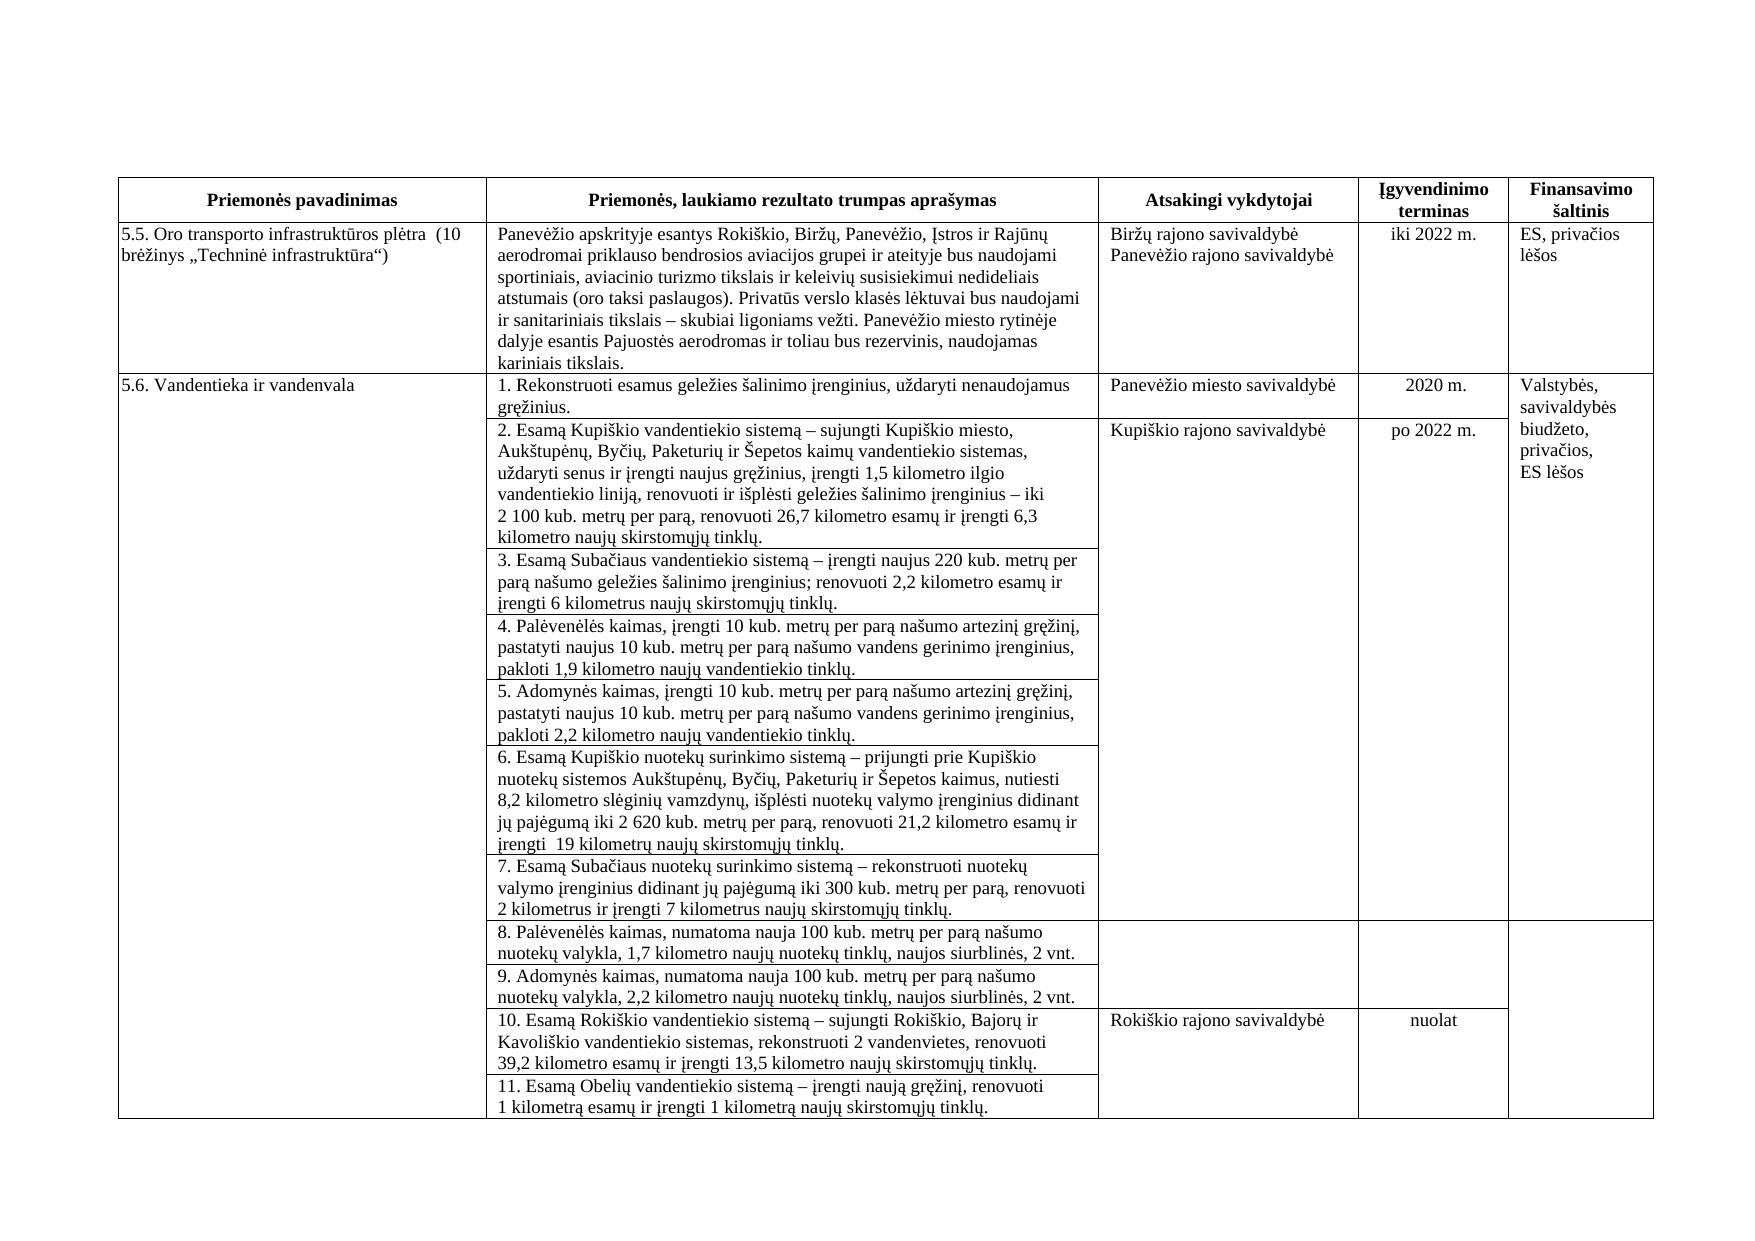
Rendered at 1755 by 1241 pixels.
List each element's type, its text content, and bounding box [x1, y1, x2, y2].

table_cell 7. Esamą Subačiaus nuotekų surinkimo sistemą – rekonstruoti nuotekų valymo įrenginius didinant jų pajėgumą iki 300 kub. metrų per parą, renovuoti 2 kilometrus ir įrengti 7 kilometrus naujų skirstomųjų tinklų. [487, 855, 1098, 920]
table_cell [1359, 921, 1508, 1008]
table_cell 5. Adomynės kaimas, įrengti 10 kub. metrų per parą našumo artezinį gręžinį, pastatyti naujus 10 kub. metrų per parą našumo vandens gerinimo įrenginius, pakloti 2,2 kilometro naujų vandentiekio tinklų. [487, 680, 1098, 745]
table_header Finansavimo šaltinis [1509, 178, 1653, 221]
table_cell 2020 m. [1359, 374, 1508, 417]
table_cell Kupiškio rajono savivaldybė [1099, 419, 1358, 920]
table_header Įgyvendinimo terminas [1359, 178, 1508, 221]
table_cell 8. Palėvenėlės kaimas, numatoma nauja 100 kub. metrų per parą našumo nuotekų valykla, 1,7 kilometro naujų nuotekų tinklų, naujos siurblinės, 2 vnt. [487, 921, 1098, 964]
table_cell Rokiškio rajono savivaldybė [1099, 1009, 1358, 1118]
table_cell 5.5. Oro transporto infrastruktūros plėtra (10 brėžinys „Techninė infrastruktūra“) [119, 223, 486, 373]
table_cell [1099, 921, 1358, 1008]
table_cell Panevėžio apskrityje esantys Rokiškio, Biržų, Panevėžio, Įstros ir Rajūnų aerodromai priklauso bendrosios aviacijos grupei ir ateityje bus naudojami sportiniais, aviacinio turizmo tikslais ir keleivių susisiekimui nedideliais atstumais (oro taksi paslaugos). Privatūs verslo klasės lėktuvai bus naudojami ir sanitariniais tikslais – skubiai ligoniams vežti. Panevėžio miesto rytinėje dalyje esantis Pajuostės aerodromas ir toliau bus rezervinis, naudojamas kariniais tikslais. [487, 223, 1098, 373]
table_cell Biržų rajono savivaldybė Panevėžio rajono savivaldybė [1099, 223, 1358, 373]
table_cell 3. Esamą Subačiaus vandentiekio sistemą – įrengti naujus 220 kub. metrų per parą našumo geležies šalinimo įrenginius; renovuoti 2,2 kilometro esamų ir įrengti 6 kilometrus naujų skirstomųjų tinklų. [487, 549, 1098, 614]
table_cell nuolat [1359, 1009, 1508, 1118]
table_cell 6. Esamą Kupiškio nuotekų surinkimo sistemą – prijungti prie Kupiškio nuotekų sistemos Aukštupėnų, Byčių, Paketurių ir Šepetos kaimus, nutiesti 8,2 kilometro slėginių vamzdynų, išplėsti nuotekų valymo įrenginius didinant jų pajėgumą iki 2 620 kub. metrų per parą, renovuoti 21,2 kilometro esamų ir įrengti 19 kilometrų naujų skirstomųjų tinklų. [487, 746, 1098, 854]
table_header Priemonės pavadinimas [119, 178, 486, 221]
table_cell 2. Esamą Kupiškio vandentiekio sistemą – sujungti Kupiškio miesto, Aukštupėnų, Byčių, Paketurių ir Šepetos kaimų vandentiekio sistemas, uždaryti senus ir įrengti naujus gręžinius, įrengti 1,5 kilometro ilgio vandentiekio liniją, renovuoti ir išplėsti geležies šalinimo įrenginius – iki 2 100 kub. metrų per parą, renovuoti 26,7 kilometro esamų ir įrengti 6,3 kilometro naujų skirstomųjų tinklų. [487, 419, 1098, 548]
table_cell Panevėžio miesto savivaldybė [1099, 374, 1358, 417]
table_cell iki 2022 m. [1359, 223, 1508, 373]
table_cell ES, privačios lėšos [1509, 223, 1653, 373]
table_cell 4. Palėvenėlės kaimas, įrengti 10 kub. metrų per parą našumo artezinį gręžinį, pastatyti naujus 10 kub. metrų per parą našumo vandens gerinimo įrenginius, pakloti 1,9 kilometro naujų vandentiekio tinklų. [487, 615, 1098, 679]
table_header Priemonės, laukiamo rezultato trumpas aprašymas [487, 178, 1098, 221]
table_cell 1. Rekonstruoti esamus geležies šalinimo įrenginius, uždaryti nenaudojamus gręžinius. [487, 374, 1098, 417]
table_cell 9. Adomynės kaimas, numatoma nauja 100 kub. metrų per parą našumo nuotekų valykla, 2,2 kilometro naujų nuotekų tinklų, naujos siurblinės, 2 vnt. [487, 965, 1098, 1008]
table_cell 10. Esamą Rokiškio vandentiekio sistemą – sujungti Rokiškio, Bajorų ir Kavoliškio vandentiekio sistemas, rekonstruoti 2 vandenvietes, renovuoti 39,2 kilometro esamų ir įrengti 13,5 kilometro naujų skirstomųjų tinklų. [487, 1009, 1098, 1074]
table_cell 5.6. Vandentieka ir vandenvala [119, 374, 486, 1118]
table_header Atsakingi vykdytojai [1099, 178, 1358, 221]
table_cell 11. Esamą Obelių vandentiekio sistemą – įrengti naują gręžinį, renovuoti 1 kilometrą esamų ir įrengti 1 kilometrą naujų skirstomųjų tinklų. [487, 1075, 1098, 1118]
table_cell [1509, 921, 1653, 1118]
table_cell Valstybės, savivaldybės biudžeto, privačios, ES lėšos [1509, 374, 1653, 920]
table_cell po 2022 m. [1359, 419, 1508, 920]
